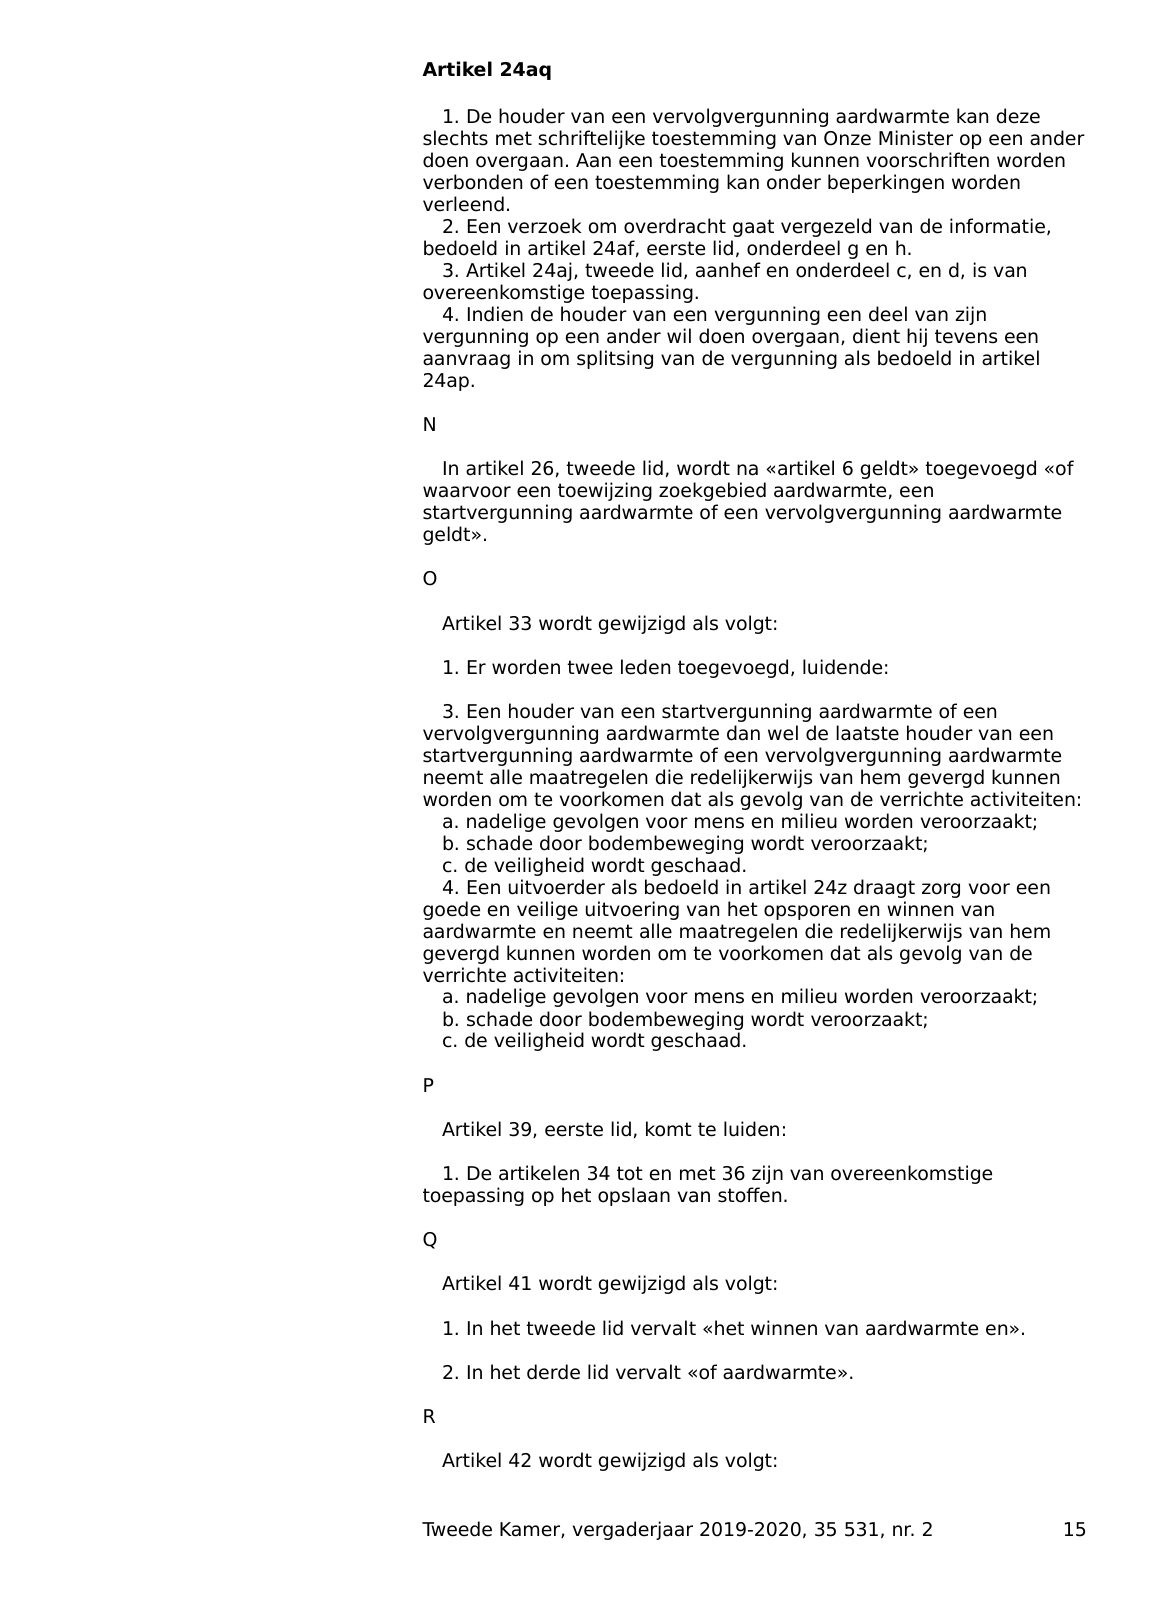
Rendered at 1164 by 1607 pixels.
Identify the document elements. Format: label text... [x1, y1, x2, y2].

text Artikel 42 wordt gewijzigd als volgt: [422, 1450, 1087, 1472]
text Artikel 41 wordt gewijzigd als volgt: [422, 1273, 1087, 1295]
text b. schade door bodembeweging wordt veroorzaakt; [422, 1008, 1087, 1030]
text 2. Een verzoek om overdracht gaat vergezeld van de informatie, bedoeld in artikel 24af, eerste lid, onderdeel g en h. [422, 216, 1087, 260]
text Artikel 33 wordt gewijzigd als volgt: [422, 612, 1087, 634]
text 4. Indien de houder van een vergunning een deel van zijn vergunning op een ander wil doen overgaan, dient hij tevens een aanvraag in om splitsing van de vergunning als bedoeld in artikel 24ap. [422, 304, 1087, 392]
text P [422, 1074, 1087, 1097]
text 3. Artikel 24aj, tweede lid, aanhef en onderdeel c, en d, is van overeenkomstige toepassing. [422, 260, 1087, 304]
text 2. In het derde lid vervalt «of aardwarmte». [422, 1362, 1087, 1383]
text 1. Er worden twee leden toegevoegd, luidende: [422, 657, 1087, 678]
text N [422, 414, 1087, 436]
text R [422, 1406, 1087, 1428]
text a. nadelige gevolgen voor mens en milieu worden veroorzaakt; [422, 811, 1087, 833]
text a. nadelige gevolgen voor mens en milieu worden veroorzaakt; [422, 986, 1087, 1008]
text 4. Een uitvoerder als bedoeld in artikel 24z draagt zorg voor een goede en veilige uitvoering van het opsporen en winnen van aardwarmte en neemt alle maatregelen die redelijkerwijs van hem gevergd kunnen worden om te voorkomen dat als gevolg van de verrichte activiteiten: [422, 877, 1087, 986]
text 1. De houder van een vervolgvergunning aardwarmte kan deze slechts met schriftelijke toestemming van Onze Minister op een ander doen overgaan. Aan een toestemming kunnen voorschriften worden verbonden of een toestemming kan onder beperkingen worden verleend. [422, 106, 1087, 216]
text In artikel 26, tweede lid, wordt na «artikel 6 geldt» toegevoegd «of waarvoor een toewijzing zoekgebied aardwarmte, een startvergunning aardwarmte of een vervolgvergunning aardwarmte geldt». [422, 458, 1087, 546]
text c. de veiligheid wordt geschaad. [422, 1030, 1087, 1052]
text 1. In het tweede lid vervalt «het winnen van aardwarmte en». [422, 1317, 1087, 1339]
text Artikel 39, eerste lid, komt te luiden: [422, 1119, 1087, 1141]
text b. schade door bodembeweging wordt veroorzaakt; [422, 833, 1087, 854]
text O [422, 568, 1087, 590]
subtitle Artikel 24aq [422, 59, 1087, 81]
text Q [422, 1229, 1087, 1251]
text 1. De artikelen 34 tot en met 36 zijn van overeenkomstige toepassing op het opslaan van stoffen. [422, 1163, 1087, 1207]
text 3. Een houder van een startvergunning aardwarmte of een vervolgvergunning aardwarmte dan wel de laatste houder van een startvergunning aardwarmte of een vervolgvergunning aardwarmte neemt alle maatregelen die redelijkerwijs van hem gevergd kunnen worden om te voorkomen dat als gevolg van de verrichte activiteiten: [422, 701, 1087, 811]
text c. de veiligheid wordt geschaad. [422, 854, 1087, 877]
